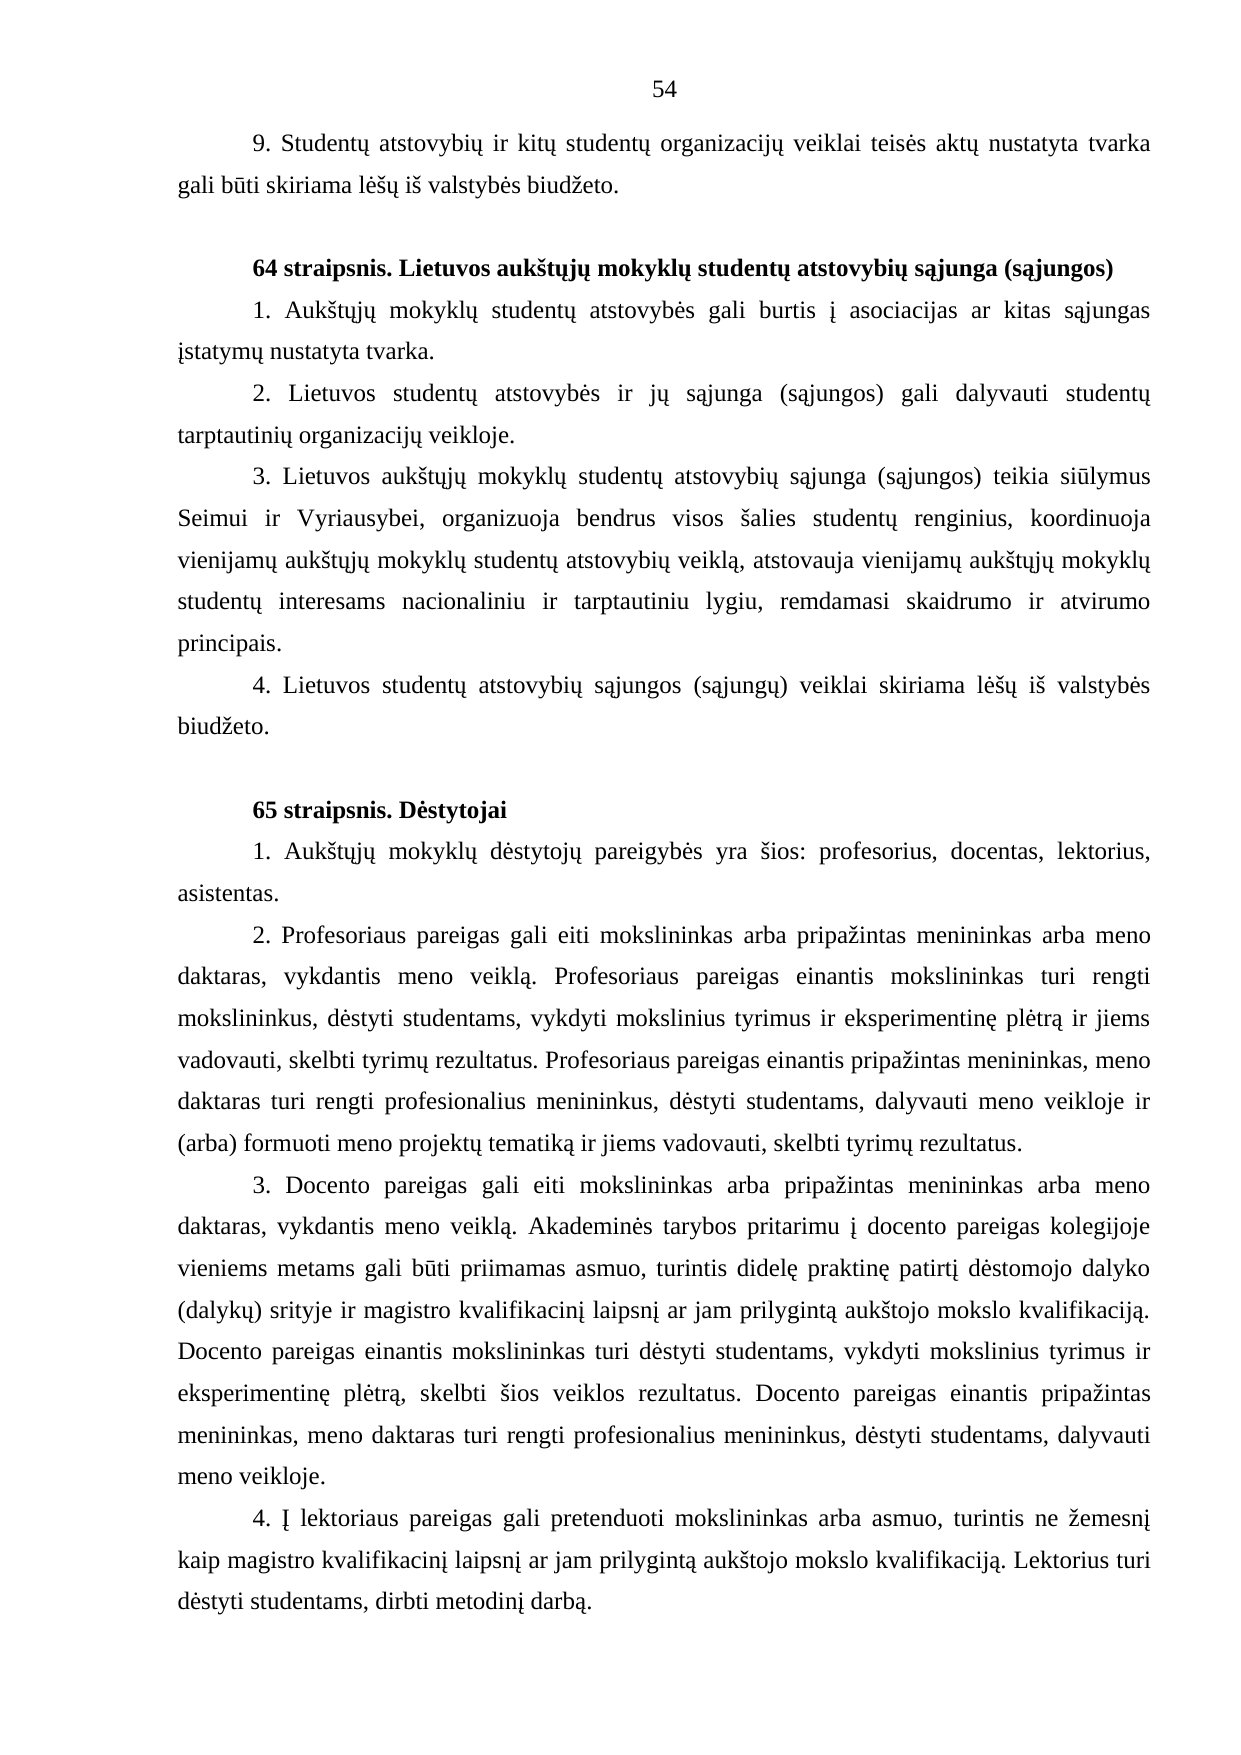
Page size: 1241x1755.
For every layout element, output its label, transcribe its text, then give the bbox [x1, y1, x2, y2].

text 3. Docento pareigas gali eiti mokslininkas arba pripažintas menininkas arba meno daktaras, vykdantis meno veiklą. Akademinės tarybos pritarimu į docento pareigas kolegijoje vieniems metams gali būti priimamas asmuo, turintis didelę praktinę patirtį dėstomojo dalyko (dalykų) srityje ir magistro kvalifikacinį laipsnį ar jam prilygintą aukštojo mokslo kvalifikaciją. Docento pareigas einantis mokslininkas turi dėstyti studentams, vykdyti mokslinius tyrimus ir eksperimentinę plėtrą, skelbti šios veiklos rezultatus. Docento pareigas einantis pripažintas menininkas, meno daktaras turi rengti profesionalius menininkus, dėstyti studentams, dalyvauti meno veikloje. [177, 1160, 1152, 1493]
text 9. Studentų atstovybių ir kitų studentų organizacijų veiklai teisės aktų nustatyta tvarka gali būti skiriama lėšų iš valstybės biudžeto. [177, 118, 1152, 201]
text 64 straipsnis. Lietuvos aukštųjų mokyklų studentų atstovybių sąjunga (sąjungos) [177, 243, 1152, 285]
text 1. Aukštųjų mokyklų studentų atstovybės gali burtis į asociacijas ar kitas sąjungas įstatymų nustatyta tvarka. [177, 285, 1152, 368]
text 3. Lietuvos aukštųjų mokyklų studentų atstovybių sąjunga (sąjungos) teikia siūlymus Seimui ir Vyriausybei, organizuoja bendrus visos šalies studentų renginius, koordinuoja vienijamų aukštųjų mokyklų studentų atstovybių veiklą, atstovauja vienijamų aukštųjų mokyklų studentų interesams nacionaliniu ir tarptautiniu lygiu, remdamasi skaidrumo ir atvirumo principais. [177, 451, 1152, 660]
text 2. Profesoriaus pareigas gali eiti mokslininkas arba pripažintas menininkas arba meno daktaras, vykdantis meno veiklą. Profesoriaus pareigas einantis mokslininkas turi rengti mokslininkus, dėstyti studentams, vykdyti mokslinius tyrimus ir eksperimentinę plėtrą ir jiems vadovauti, skelbti tyrimų rezultatus. Profesoriaus pareigas einantis pripažintas menininkas, meno daktaras turi rengti profesionalius menininkus, dėstyti studentams, dalyvauti meno veikloje ir (arba) formuoti meno projektų tematiką ir jiems vadovauti, skelbti tyrimų rezultatus. [177, 910, 1152, 1160]
text 4. Į lektoriaus pareigas gali pretenduoti mokslininkas arba asmuo, turintis ne žemesnį kaip magistro kvalifikacinį laipsnį ar jam prilygintą aukštojo mokslo kvalifikaciją. Lektorius turi dėstyti studentams, dirbti metodinį darbą. [177, 1493, 1152, 1618]
text 65 straipsnis. Dėstytojai [177, 785, 1152, 826]
text 4. Lietuvos studentų atstovybių sąjungos (sąjungų) veiklai skiriama lėšų iš valstybės biudžeto. [177, 660, 1152, 743]
text 1. Aukštųjų mokyklų dėstytojų pareigybės yra šios: profesorius, docentas, lektorius, asistentas. [177, 826, 1152, 910]
text 2. Lietuvos studentų atstovybės ir jų sąjunga (sąjungos) gali dalyvauti studentų tarptautinių organizacijų veikloje. [177, 368, 1152, 451]
